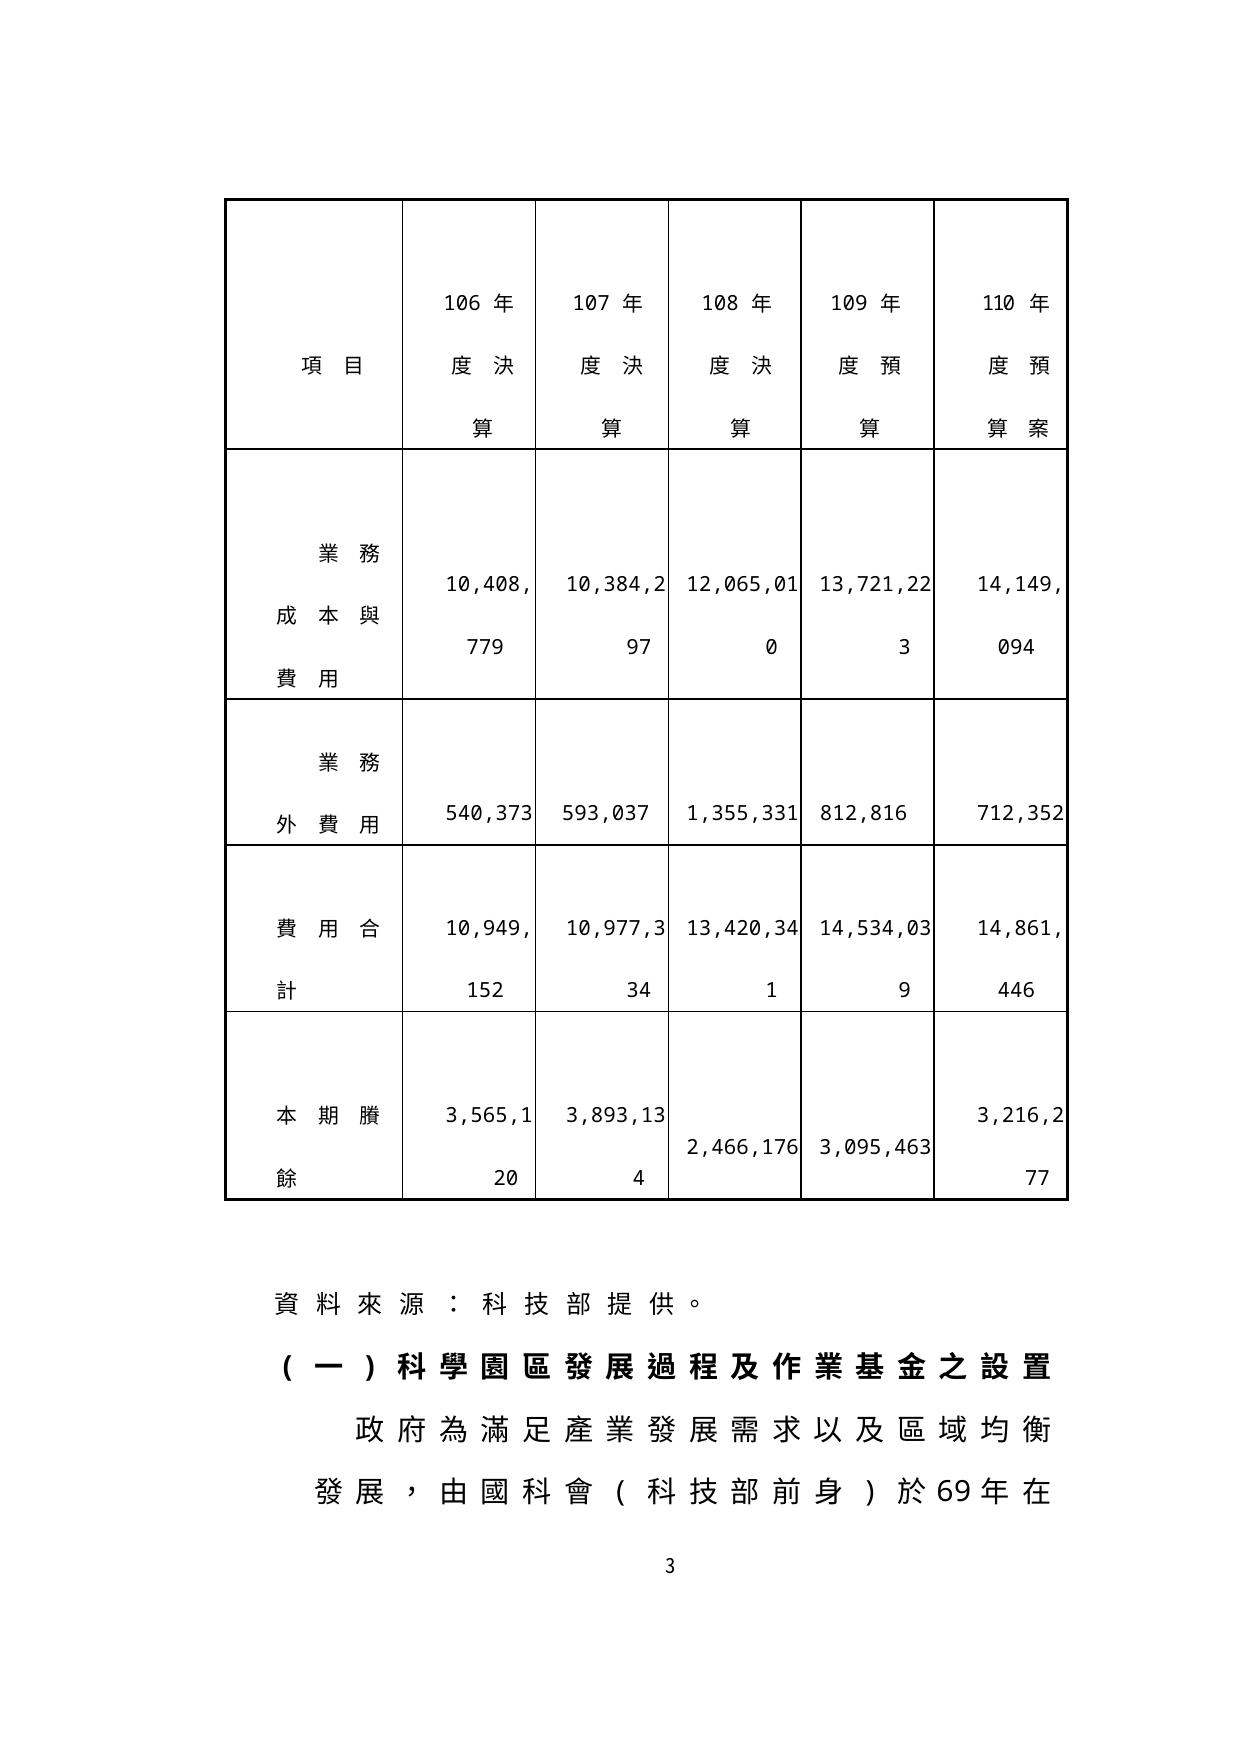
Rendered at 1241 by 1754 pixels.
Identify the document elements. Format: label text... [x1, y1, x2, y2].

table_cell 業務成本與費用 [227, 450, 402, 698]
table_cell 593,037 [536, 700, 668, 844]
table_header 109年度預算 [802, 201, 933, 448]
table_cell 3,893,134 [536, 1012, 668, 1198]
table_cell 14,149,094 [935, 450, 1066, 698]
text 資料來源：科技部提供。 [190, 1261, 1058, 1323]
table_cell 費用合計 [227, 846, 402, 1011]
table_cell 1,355,331 [669, 700, 800, 844]
table_cell 3,216,277 [935, 1012, 1066, 1198]
table_cell 14,534,039 [802, 846, 933, 1011]
table_cell 712,352 [935, 700, 1066, 844]
table_cell 10,408,779 [403, 450, 535, 698]
table_header 108年度決算 [669, 201, 800, 448]
table_header 項目 [227, 201, 402, 448]
table_cell 13,420,341 [669, 846, 800, 1011]
table_cell 3,095,463 [802, 1012, 933, 1198]
table_cell 13,721,223 [802, 450, 933, 698]
table_cell 540,373 [403, 700, 535, 844]
table_header 107年度決算 [536, 201, 668, 448]
table_cell 12,065,010 [669, 450, 800, 698]
table_cell 業務外費用 [227, 700, 402, 844]
table_cell 10,384,297 [536, 450, 668, 698]
table_cell 14,861,446 [935, 846, 1066, 1011]
table_cell 2,466,176 [669, 1012, 800, 1198]
text 政府為滿足產業發展需求以及區域均衡發展，由國科會(科技部前身)於69年在 [271, 1386, 1058, 1511]
table_cell 3,565,120 [403, 1012, 535, 1198]
table_cell 812,816 [802, 700, 933, 844]
table_cell 10,949,152 [403, 846, 535, 1011]
table_header 110年度預算案 [935, 201, 1066, 448]
table_header 106年度決算 [403, 201, 535, 448]
table_cell 10,977,334 [536, 846, 668, 1011]
text (一)科學園區發展過程及作業基金之設置 [242, 1323, 1058, 1386]
table_cell 本期賸餘 [227, 1012, 402, 1198]
